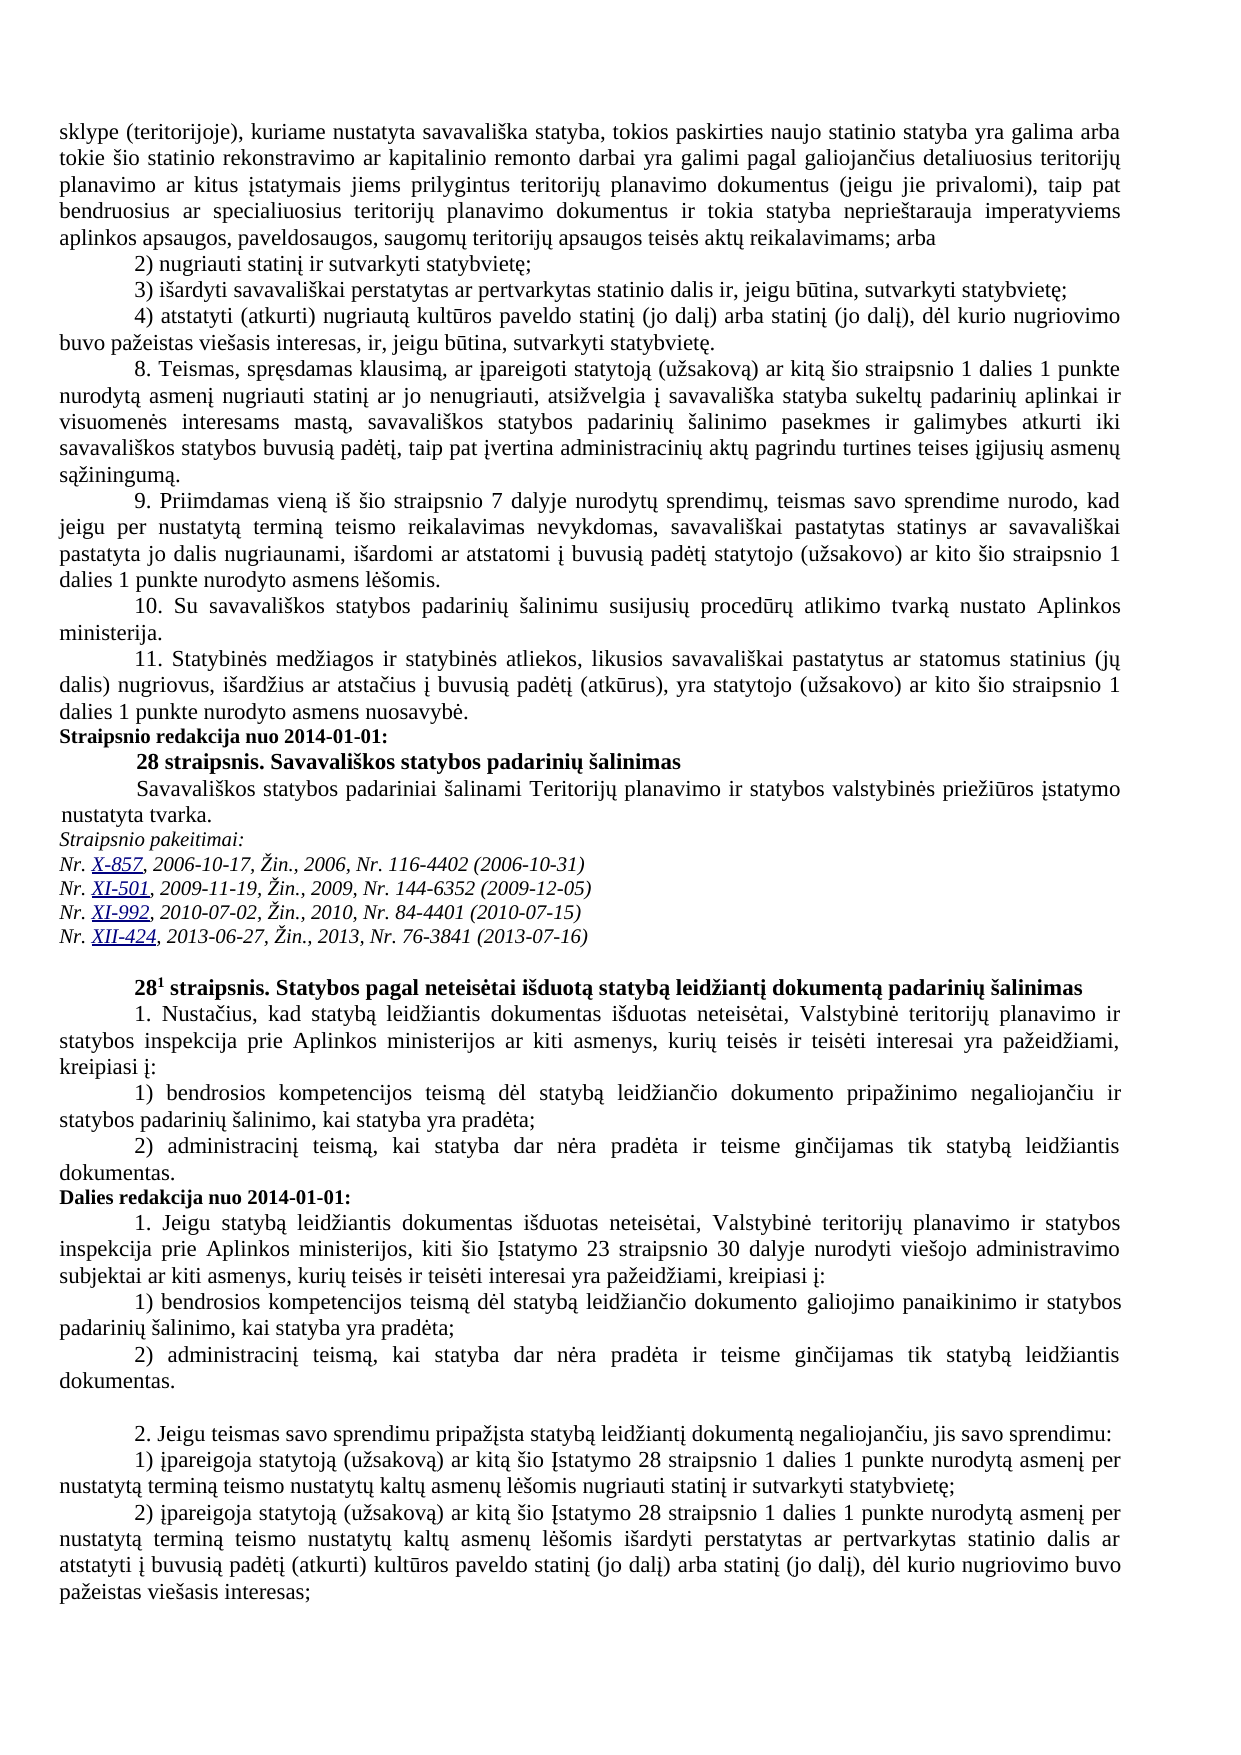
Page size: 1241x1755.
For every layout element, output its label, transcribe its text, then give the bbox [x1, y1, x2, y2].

text Savavališkos statybos padariniai šalinami Teritorijų planavimo ir statybos valstybinės priežiūros įstatymo nustatyta tvarka. [61, 775, 1122, 827]
text 1. Jeigu statybą leidžiantis dokumentas išduotas neteisėtai, Valstybinė teritorijų planavimo ir statybos inspekcija prie Aplinkos ministerijos, kiti šio Įstatymo 23 straipsnio 30 dalyje nurodyti viešojo administravimo subjektai ar kiti asmenys, kurių teisės ir teisėti interesai yra pažeidžiami, kreipiasi į: [59, 1209, 1122, 1288]
text 28 straipsnis. Savavališkos statybos padarinių šalinimas [61, 748, 1122, 775]
text 10. Su savavališkos statybos padarinių šalinimu susijusių procedūrų atlikimo tvarką nustato Aplinkos ministerija. [59, 592, 1122, 645]
text Straipsnio redakcija nuo 2014-01-01: [59, 724, 1122, 748]
text 281 straipsnis. Statybos pagal neteisėtai išduotą statybą leidžiantį dokumentą padarinių šalinimas [134, 974, 1122, 1000]
text Nr. X-857, 2006-10-17, Žin., 2006, Nr. 116-4402 (2006-10-31) [59, 851, 1122, 876]
text 1) įpareigoja statytoją (užsakovą) ar kitą šio Įstatymo 28 straipsnio 1 dalies 1 punkte nurodytą asmenį per nustatytą terminą teismo nustatytų kaltų asmenų lėšomis nugriauti statinį ir sutvarkyti statybvietę; [59, 1446, 1122, 1499]
text 1. Nustačius, kad statybą leidžiantis dokumentas išduotas neteisėtai, Valstybinė teritorijų planavimo ir statybos inspekcija prie Aplinkos ministerijos ar kiti asmenys, kurių teisės ir teisėti interesai yra pažeidžiami, kreipiasi į: [59, 1000, 1122, 1079]
text 2. Jeigu teismas savo sprendimu pripažįsta statybą leidžiantį dokumentą negaliojančiu, jis savo sprendimu: [59, 1420, 1122, 1446]
text 2) nugriauti statinį ir sutvarkyti statybvietę; [59, 250, 1122, 276]
text 3) išardyti savavališkai perstatytas ar pertvarkytas statinio dalis ir, jeigu būtina, sutvarkyti statybvietę; [59, 276, 1122, 303]
text 2) administracinį teismą, kai statyba dar nėra pradėta ir teisme ginčijamas tik statybą leidžiantis dokumentas. [59, 1132, 1122, 1185]
text 8. Teismas, spręsdamas klausimą, ar įpareigoti statytoją (užsakovą) ar kitą šio straipsnio 1 dalies 1 punkte nurodytą asmenį nugriauti statinį ar jo nenugriauti, atsižvelgia į savavališka statyba sukeltų padarinių aplinkai ir visuomenės interesams mastą, savavališkos statybos padarinių šalinimo pasekmes ir galimybes atkurti iki savavališkos statybos buvusią padėtį, taip pat įvertina administracinių aktų pagrindu turtines teises įgijusių asmenų sąžiningumą. [59, 355, 1122, 487]
text Nr. XII-424, 2013-06-27, Žin., 2013, Nr. 76-3841 (2013-07-16) [59, 924, 1122, 948]
text 1) bendrosios kompetencijos teismą dėl statybą leidžiančio dokumento pripažinimo negaliojančiu ir statybos padarinių šalinimo, kai statyba yra pradėta; [59, 1079, 1122, 1132]
text 11. Statybinės medžiagos ir statybinės atliekos, likusios savavališkai pastatytus ar statomus statinius (jų dalis) nugriovus, išardžius ar atstačius į buvusią padėtį (atkūrus), yra statytojo (užsakovo) ar kito šio straipsnio 1 dalies 1 punkte nurodyto asmens nuosavybė. [59, 645, 1122, 724]
text 4) atstatyti (atkurti) nugriautą kultūros paveldo statinį (jo dalį) arba statinį (jo dalį), dėl kurio nugriovimo buvo pažeistas viešasis interesas, ir, jeigu būtina, sutvarkyti statybvietę. [59, 303, 1122, 355]
text Dalies redakcija nuo 2014-01-01: [59, 1185, 1122, 1209]
text Straipsnio pakeitimai: [59, 827, 1122, 851]
text 9. Priimdamas vieną iš šio straipsnio 7 dalyje nurodytų sprendimų, teismas savo sprendime nurodo, kad jeigu per nustatytą terminą teismo reikalavimas nevykdomas, savavališkai pastatytas statinys ar savavališkai pastatyta jo dalis nugriaunami, išardomi ar atstatomi į buvusią padėtį statytojo (užsakovo) ar kito šio straipsnio 1 dalies 1 punkte nurodyto asmens lėšomis. [59, 487, 1122, 592]
text 2) administracinį teismą, kai statyba dar nėra pradėta ir teisme ginčijamas tik statybą leidžiantis dokumentas. [59, 1341, 1122, 1393]
text 1) bendrosios kompetencijos teismą dėl statybą leidžiančio dokumento galiojimo panaikinimo ir statybos padarinių šalinimo, kai statyba yra pradėta; [59, 1288, 1122, 1341]
text Nr. XI-992, 2010-07-02, Žin., 2010, Nr. 84-4401 (2010-07-15) [59, 899, 1122, 924]
text 2) įpareigoja statytoją (užsakovą) ar kitą šio Įstatymo 28 straipsnio 1 dalies 1 punkte nurodytą asmenį per nustatytą terminą teismo nustatytų kaltų asmenų lėšomis išardyti perstatytas ar pertvarkytas statinio dalis ar atstatyti į buvusią padėtį (atkurti) kultūros paveldo statinį (jo dalį) arba statinį (jo dalį), dėl kurio nugriovimo buvo pažeistas viešasis interesas; [59, 1499, 1122, 1604]
text Nr. XI-501, 2009-11-19, Žin., 2009, Nr. 144-6352 (2009-12-05) [59, 876, 1122, 899]
text sklype (teritorijoje), kuriame nustatyta savavališka statyba, tokios paskirties naujo statinio statyba yra galima arba tokie šio statinio rekonstravimo ar kapitalinio remonto darbai yra galimi pagal galiojančius detaliuosius teritorijų planavimo ar kitus įstatymais jiems prilygintus teritorijų planavimo dokumentus (jeigu jie privalomi), taip pat bendruosius ar specialiuosius teritorijų planavimo dokumentus ir tokia statyba neprieštarauja imperatyviems aplinkos apsaugos, paveldosaugos, saugomų teritorijų apsaugos teisės aktų reikalavimams; arba [59, 118, 1122, 250]
